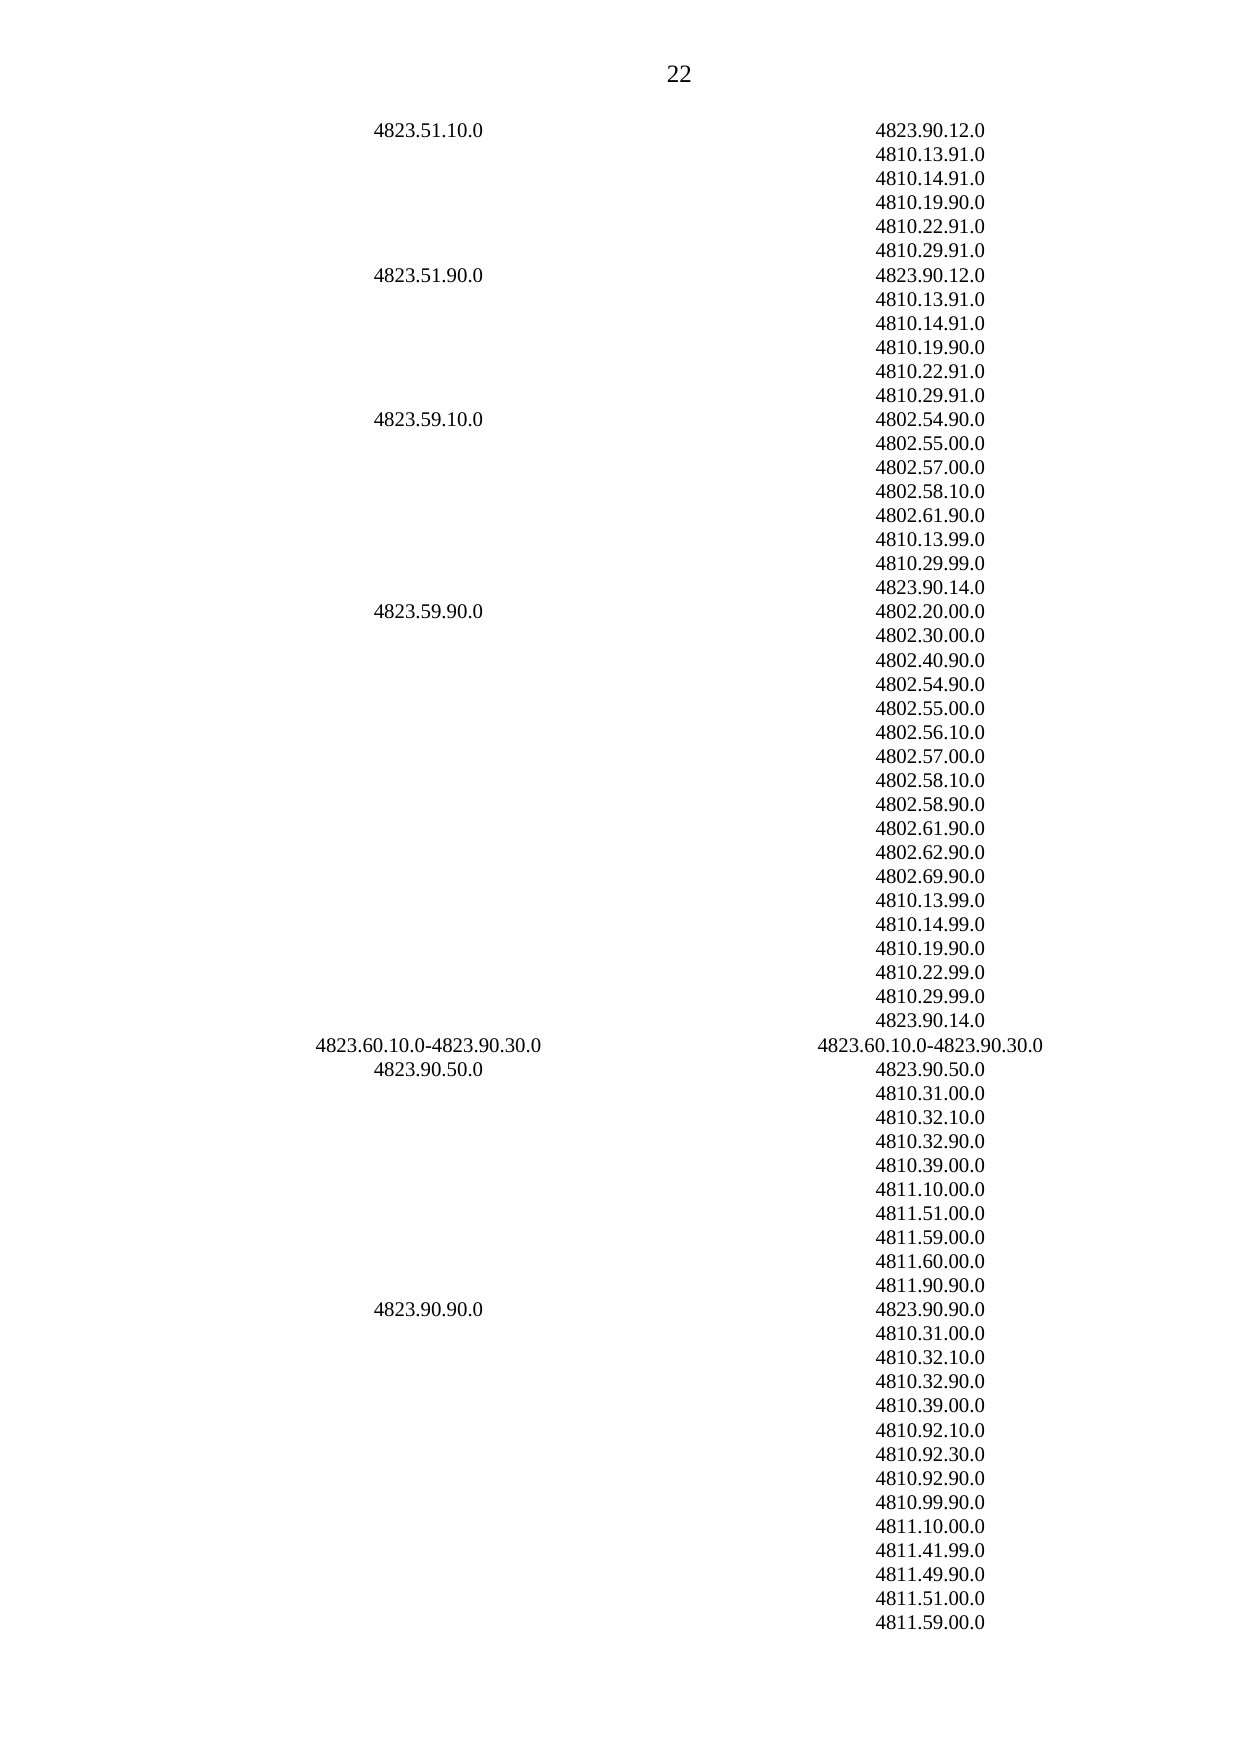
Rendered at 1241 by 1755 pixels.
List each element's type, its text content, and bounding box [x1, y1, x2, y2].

table_cell 4823.51.90.0 [177, 263, 679, 407]
table_cell 4823.90.12.0 4810.13.91.0 4810.14.91.0 4810.19.90.0 4810.22.91.0 4810.29.91.0 [679, 263, 1181, 407]
table_cell 4823.90.90.0 [177, 1297, 679, 1634]
table_cell 4823.90.50.0 4810.31.00.0 4810.32.10.0 4810.32.90.0 4810.39.00.0 4811.10.00.0 4811.51.00.0 4811.59.00.0 4811.60.00.0 4811.90.90.0 [679, 1057, 1181, 1297]
table_cell 4823.51.10.0 [177, 118, 679, 262]
table_cell 4823.59.90.0 [177, 599, 679, 1032]
table_cell 4823.90.90.0 4810.31.00.0 4810.32.10.0 4810.32.90.0 4810.39.00.0 4810.92.10.0 4810.92.30.0 4810.92.90.0 4810.99.90.0 4811.10.00.0 4811.41.99.0 4811.49.90.0 4811.51.00.0 4811.59.00.0 [679, 1297, 1181, 1634]
table_cell 4823.90.12.0 4810.13.91.0 4810.14.91.0 4810.19.90.0 4810.22.91.0 4810.29.91.0 [679, 118, 1181, 262]
table_cell 4802.54.90.0 4802.55.00.0 4802.57.00.0 4802.58.10.0 4802.61.90.0 4810.13.99.0 4810.29.99.0 4823.90.14.0 [679, 407, 1181, 599]
table_cell 4823.90.50.0 [177, 1057, 679, 1297]
table_cell 4823.60.10.0-4823.90.30.0 [679, 1033, 1181, 1057]
table_cell 4823.60.10.0-4823.90.30.0 [177, 1033, 679, 1057]
table_cell 4802.20.00.0 4802.30.00.0 4802.40.90.0 4802.54.90.0 4802.55.00.0 4802.56.10.0 4802.57.00.0 4802.58.10.0 4802.58.90.0 4802.61.90.0 4802.62.90.0 4802.69.90.0 4810.13.99.0 4810.14.99.0 4810.19.90.0 4810.22.99.0 4810.29.99.0 4823.90.14.0 [679, 599, 1181, 1032]
table_cell 4823.59.10.0 [177, 407, 679, 599]
